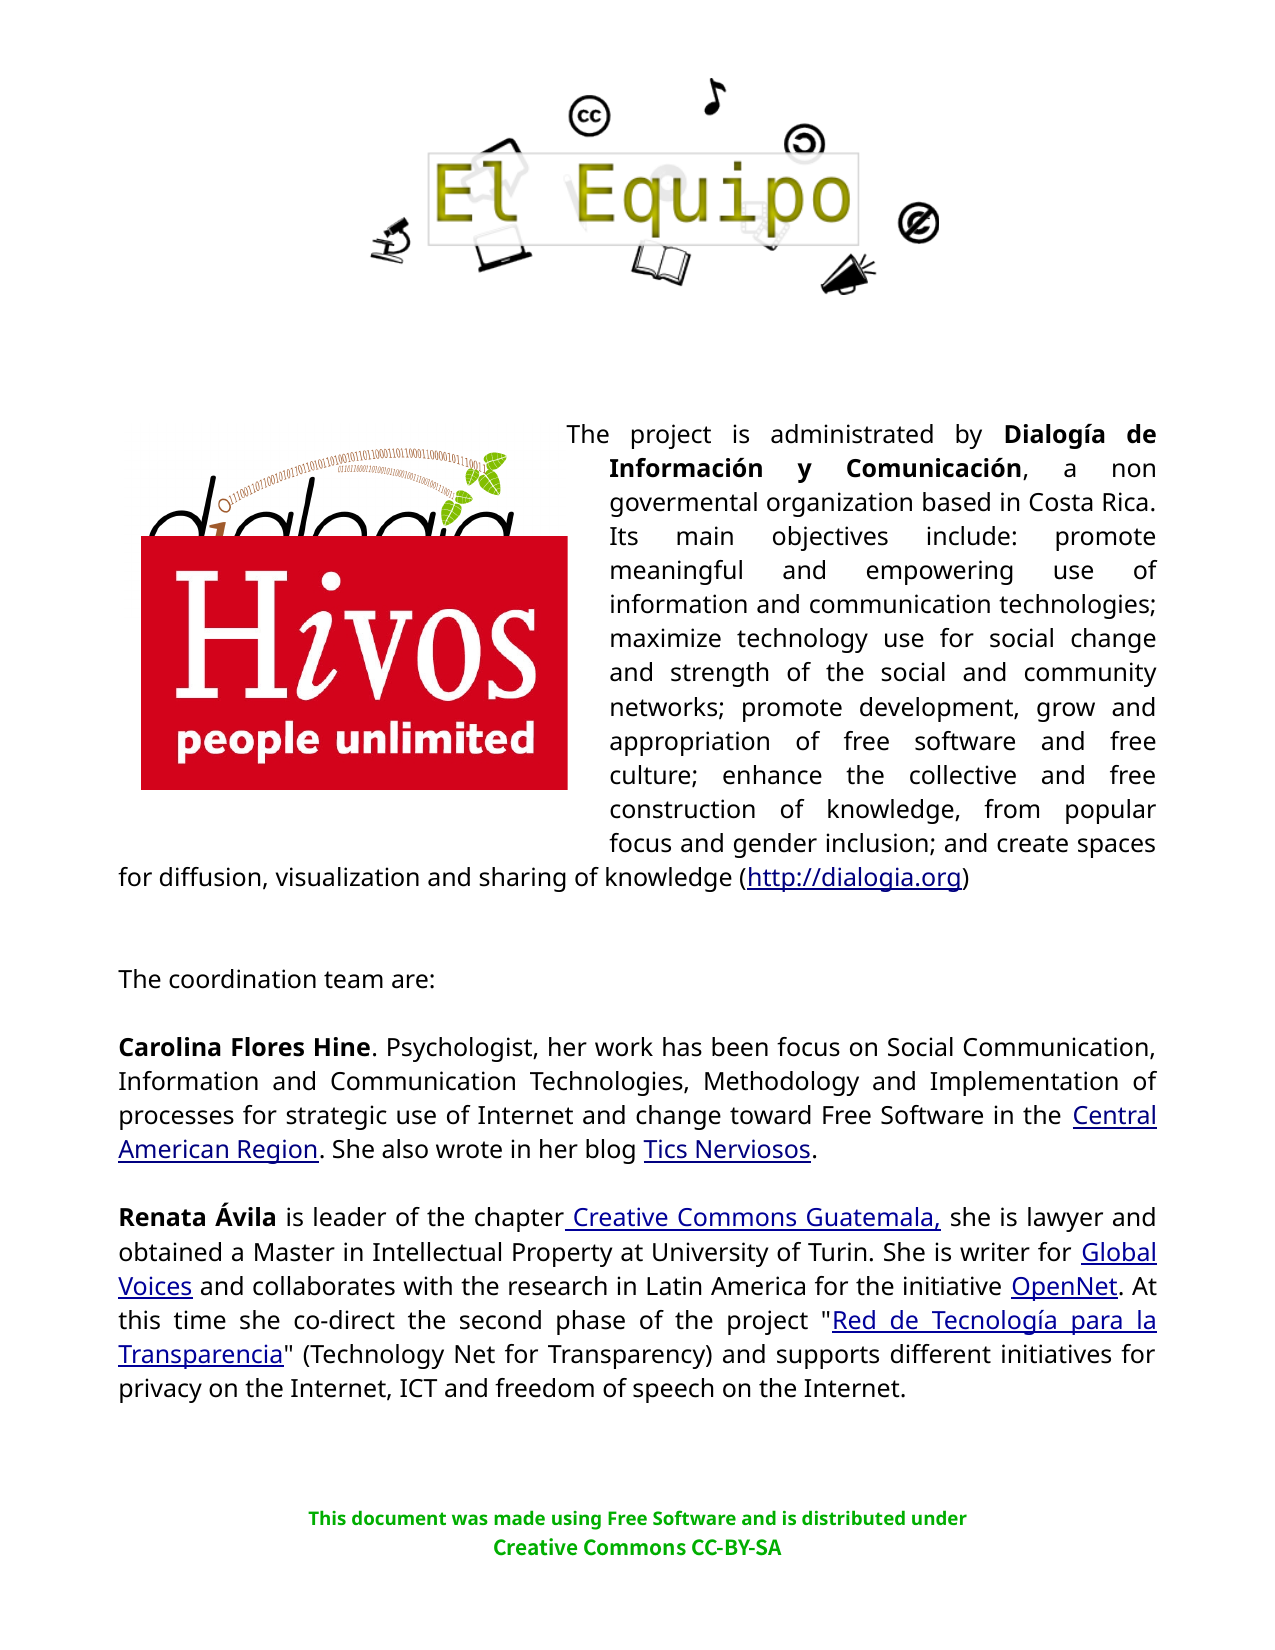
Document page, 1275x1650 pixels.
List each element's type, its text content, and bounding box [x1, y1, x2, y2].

text The project is administrated by Dialogía de Información y Comunicación, a non govermental organization based in Costa Rica. Its main objectives include: promote meaningful and empowering use of information and communication technologies; maximize technology use for social change and strength of the social and community networks; promote development, grow and appropriation of free software and free culture; enhance the collective and free construction of knowledge, from popular focus and gender inclusion; and create spaces for diffusion, visualization and sharing of knowledge (http://dialogia.org) [118, 417, 1157, 893]
text The coordination team are: [118, 962, 1157, 996]
text Carolina Flores Hine. Psychologist, her work has been focus on Social Communication, Information and Communication Technologies, Methodology and Implementation of processes for strategic use of Internet and change toward Free Software in the Central American Region. She also wrote in her blog Tics Nerviosos. [118, 1030, 1157, 1166]
picture [123, 423, 568, 790]
text Renata Ávila is leader of the chapter Creative Commons Guatemala, she is lawyer and obtained a Master in Intellectual Property at University of Turin. She is writer for Global Voices and collaborates with the research in Latin America for the initiative OpenNet. At this time she co-direct the second phase of the project "Red de Tecnología para la Transparencia" (Technology Net for Transparency) and supports different initiatives for privacy on the Internet, ICT and freedom of speech on the Internet. [118, 1200, 1157, 1404]
picture [366, 78, 939, 295]
